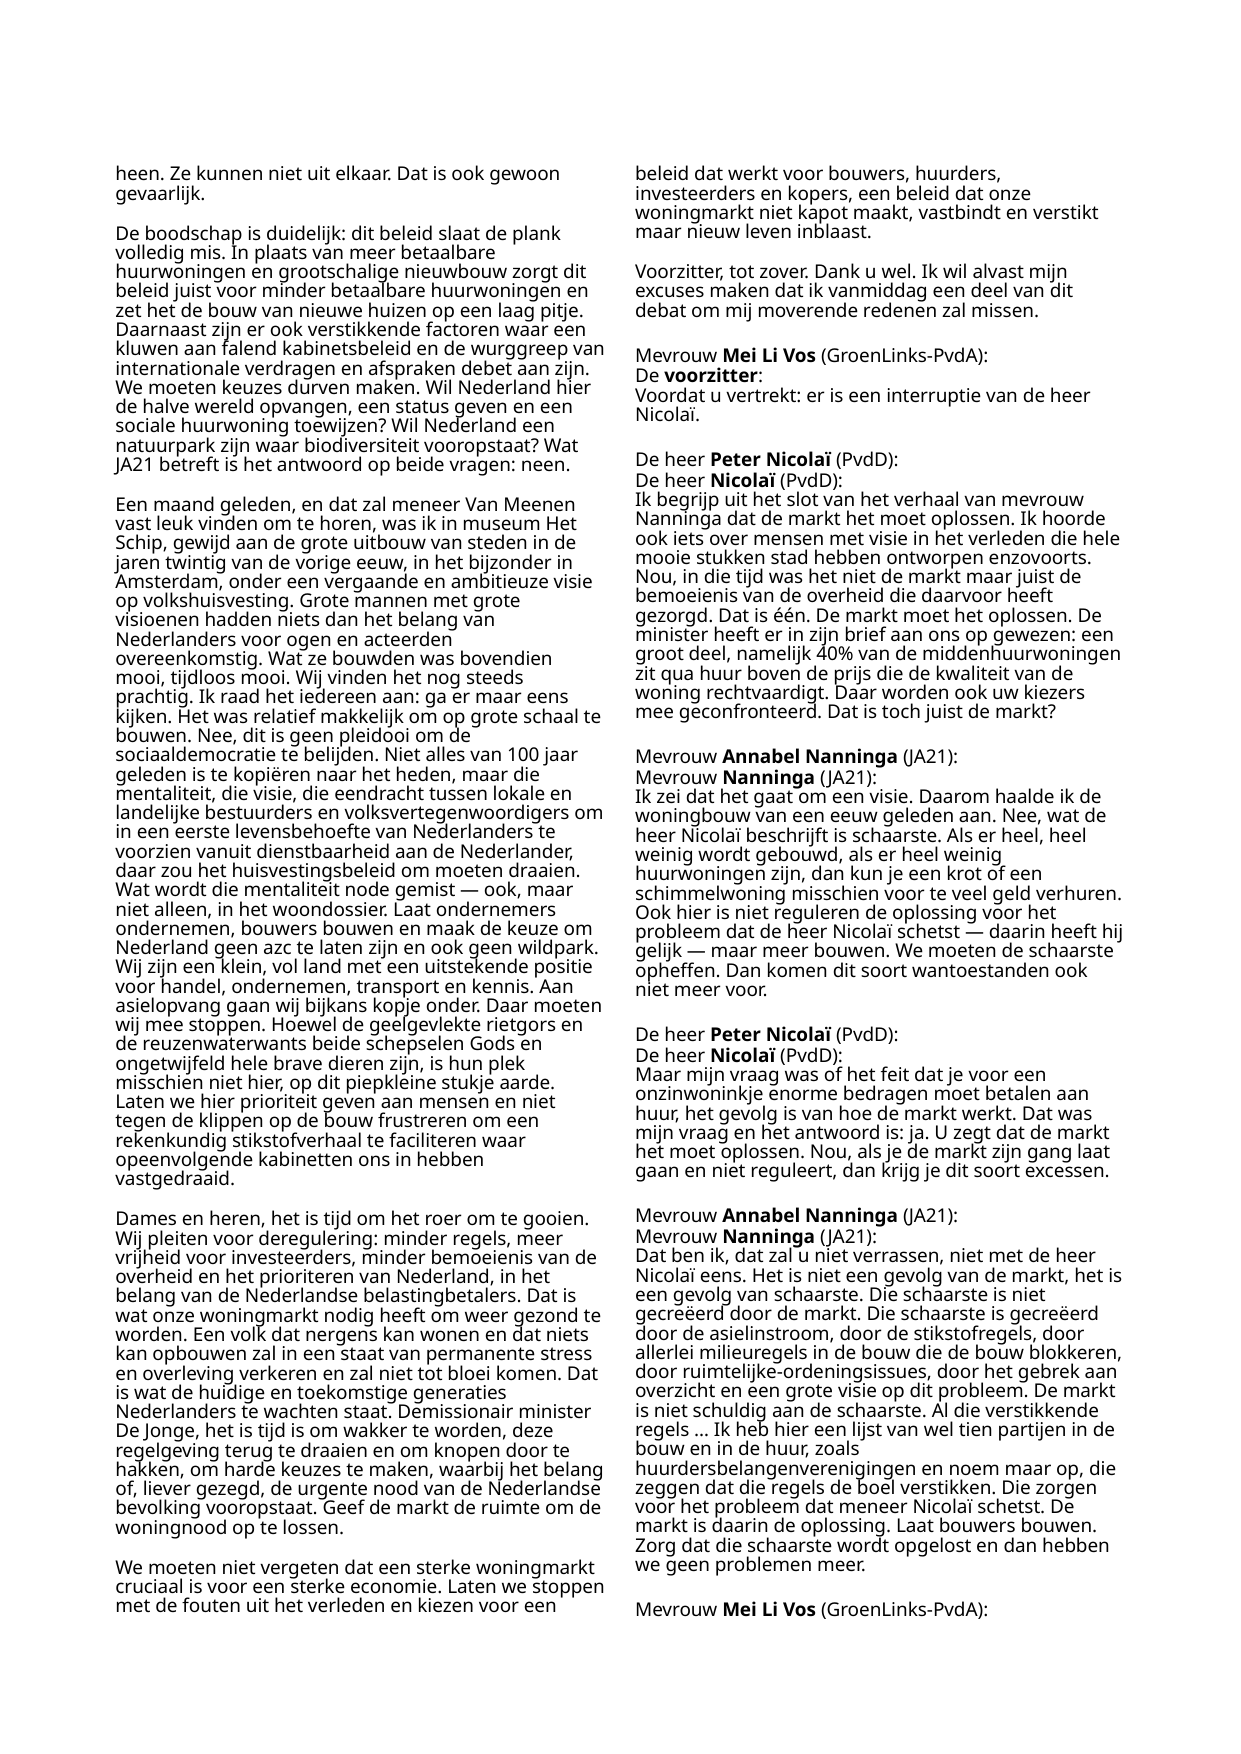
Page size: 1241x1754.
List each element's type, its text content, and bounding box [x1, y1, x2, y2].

text Mevrouw Annabel Nanninga (JA21): [635, 1202, 1125, 1228]
text De heer Peter Nicolaï (PvdD): [635, 1021, 1125, 1047]
text Maar mijn vraag was of het feit dat je voor een onzinwoninkje enorme bedragen moet betalen aan huur, het gevolg is van hoe de markt werkt. Dat was mijn vraag en het antwoord is: ja. U zegt dat de markt het moet oplossen. Nou, als je de markt zijn gang laat gaan en niet reguleert, dan krijg je dit soort excessen. [635, 1066, 1125, 1182]
text Mevrouw Nanninga (JA21): [635, 769, 1125, 788]
text Dames en heren, het is tijd om het roer om te gooien. Wij pleiten voor deregulering: minder regels, meer vrijheid voor investeerders, minder bemoeienis van de overheid en het prioriteren van Nederland, in het belang van de Nederlandse belastingbetalers. Dat is wat onze woningmarkt nodig heeft om weer gezond te worden. Een volk dat nergens kan wonen en dat niets kan opbouwen zal in een staat van permanente stress en overleving verkeren en zal niet tot bloei komen. Dat is wat de huidige en toekomstige generaties Nederlanders te wachten staat. Demissionair minister De Jonge, het is tijd is om wakker te worden, deze regelgeving terug te draaien en om knopen door te hakken, om harde keuzes te maken, waarbij het belang of, liever gezegd, de urgente nood van de Nederlandse bevolking vooropstaat. Geef de markt de ruimte om de woningnood op te lossen. [115, 1210, 605, 1538]
text Mevrouw Nanninga (JA21): [635, 1228, 1125, 1247]
text De heer Nicolaï (PvdD): [635, 1047, 1125, 1066]
text heen. Ze kunnen niet uit elkaar. Dat is ook gewoon gevaarlijk. [115, 165, 605, 204]
text Voorzitter, tot zover. Dank u wel. Ik wil alvast mijn excuses maken dat ik vanmiddag een deel van dit debat om mij moverende redenen zal missen. [635, 263, 1125, 321]
text Ik begrijp uit het slot van het verhaal van mevrouw Nanninga dat de markt het moet oplossen. Ik hoorde ook iets over mensen met visie in het verleden die hele mooie stukken stad hebben ontworpen enzovoorts. Nou, in die tijd was het niet de markt maar juist de bemoeienis van de overheid die daarvoor heeft gezorgd. Dat is één. De markt moet het oplossen. De minister heeft er in zijn brief aan ons op gewezen: een groot deel, namelijk 40% van de middenhuurwoningen zit qua huur boven de prijs die de kwaliteit van de woning rechtvaardigt. Daar worden ook uw kiezers mee geconfronteerd. Dat is toch juist de markt? [635, 491, 1125, 722]
text Mevrouw Mei Li Vos (GroenLinks-PvdA): [635, 1596, 1125, 1622]
text Ik zei dat het gaat om een visie. Daarom haalde ik de woningbouw van een eeuw geleden aan. Nee, wat de heer Nicolaï beschrijft is schaarste. Als er heel, heel weinig wordt gebouwd, als er heel weinig huurwoningen zijn, dan kun je een krot of een schimmelwoning misschien voor te veel geld verhuren. Ook hier is niet reguleren de oplossing voor het probleem dat de heer Nicolaï schetst — daarin heeft hij gelijk — maar meer bouwen. We moeten de schaarste opheffen. Dan komen dit soort wantoestanden ook niet meer voor. [635, 788, 1125, 1000]
text De voorzitter: [635, 367, 1125, 387]
text Mevrouw Mei Li Vos (GroenLinks-PvdA): [635, 342, 1125, 367]
text Dat ben ik, dat zal u niet verrassen, niet met de heer Nicolaï eens. Het is niet een gevolg van de markt, het is een gevolg van schaarste. Die schaarste is niet gecreëerd door de markt. Die schaarste is gecreëerd door de asielinstroom, door de stikstofregels, door allerlei milieuregels in de bouw die de bouw blokkeren, door ruimtelijke-ordeningsissues, door het gebrek aan overzicht en een grote visie op dit probleem. De markt is niet schuldig aan de schaarste. Al die verstikkende regels … Ik heb hier een lijst van wel tien partijen in de bouw en in de huur, zoals huurdersbelangenverenigingen en noem maar op, die zeggen dat die regels de boel verstikken. Die zorgen voor het probleem dat meneer Nicolaï schetst. De markt is daarin de oplossing. Laat bouwers bouwen. Zorg dat die schaarste wordt opgelost en dan hebben we geen problemen meer. [635, 1247, 1125, 1575]
text De heer Nicolaï (PvdD): [635, 472, 1125, 491]
text Mevrouw Annabel Nanninga (JA21): [635, 743, 1125, 769]
text We moeten niet vergeten dat een sterke woningmarkt cruciaal is voor een sterke economie. Laten we stoppen met de fouten uit het verleden en kiezen voor een [115, 1559, 605, 1616]
text De boodschap is duidelijk: dit beleid slaat de plank volledig mis. In plaats van meer betaalbare huurwoningen en grootschalige nieuwbouw zorgt dit beleid juist voor minder betaalbare huurwoningen en zet het de bouw van nieuwe huizen op een laag pitje. Daarnaast zijn er ook verstikkende factoren waar een kluwen aan falend kabinetsbeleid en de wurggreep van internationale verdragen en afspraken debet aan zijn. We moeten keuzes durven maken. Wil Nederland hier de halve wereld opvangen, een status geven en een sociale huurwoning toewijzen? Wil Nederland een natuurpark zijn waar biodiversiteit vooropstaat? Wat JA21 betreft is het antwoord op beide vragen: neen. [115, 224, 605, 475]
text De heer Peter Nicolaï (PvdD): [635, 446, 1125, 472]
text Voordat u vertrekt: er is een interruptie van de heer Nicolaï. [635, 387, 1125, 425]
text beleid dat werkt voor bouwers, huurders, investeerders en kopers, een beleid dat onze woningmarkt niet kapot maakt, vastbindt en verstikt maar nieuw leven inblaast. [635, 165, 1125, 242]
text Een maand geleden, en dat zal meneer Van Meenen vast leuk vinden om te horen, was ik in museum Het Schip, gewijd aan de grote uitbouw van steden in de jaren twintig van de vorige eeuw, in het bijzonder in Amsterdam, onder een vergaande en ambitieuze visie op volkshuisvesting. Grote mannen met grote visioenen hadden niets dan het belang van Nederlanders voor ogen en acteerden overeenkomstig. Wat ze bouwden was bovendien mooi, tijdloos mooi. Wij vinden het nog steeds prachtig. Ik raad het iedereen aan: ga er maar eens kijken. Het was relatief makkelijk om op grote schaal te bouwen. Nee, dit is geen pleidooi om de sociaaldemocratie te belijden. Niet alles van 100 jaar geleden is te kopiëren naar het heden, maar die mentaliteit, die visie, die eendracht tussen lokale en landelijke bestuurders en volksvertegenwoordigers om in een eerste levensbehoefte van Nederlanders te voorzien vanuit dienstbaarheid aan de Nederlander, daar zou het huisvestingsbeleid om moeten draaien. Wat wordt die mentaliteit node gemist — ook, maar niet alleen, in het woondossier. Laat ondernemers ondernemen, bouwers bouwen en maak de keuze om Nederland geen azc te laten zijn en ook geen wildpark. Wij zijn een klein, vol land met een uitstekende positie voor handel, ondernemen, transport en kennis. Aan asielopvang gaan wij bijkans kopje onder. Daar moeten wij mee stoppen. Hoewel de geelgevlekte rietgors en de reuzenwaterwants beide schepselen Gods en ongetwijfeld hele brave dieren zijn, is hun plek misschien niet hier, op dit piepkleine stukje aarde. Laten we hier prioriteit geven aan mensen en niet tegen de klippen op de bouw frustreren om een rekenkundig stikstofverhaal te faciliteren waar opeenvolgende kabinetten ons in hebben vastgedraaid. [115, 496, 605, 1189]
